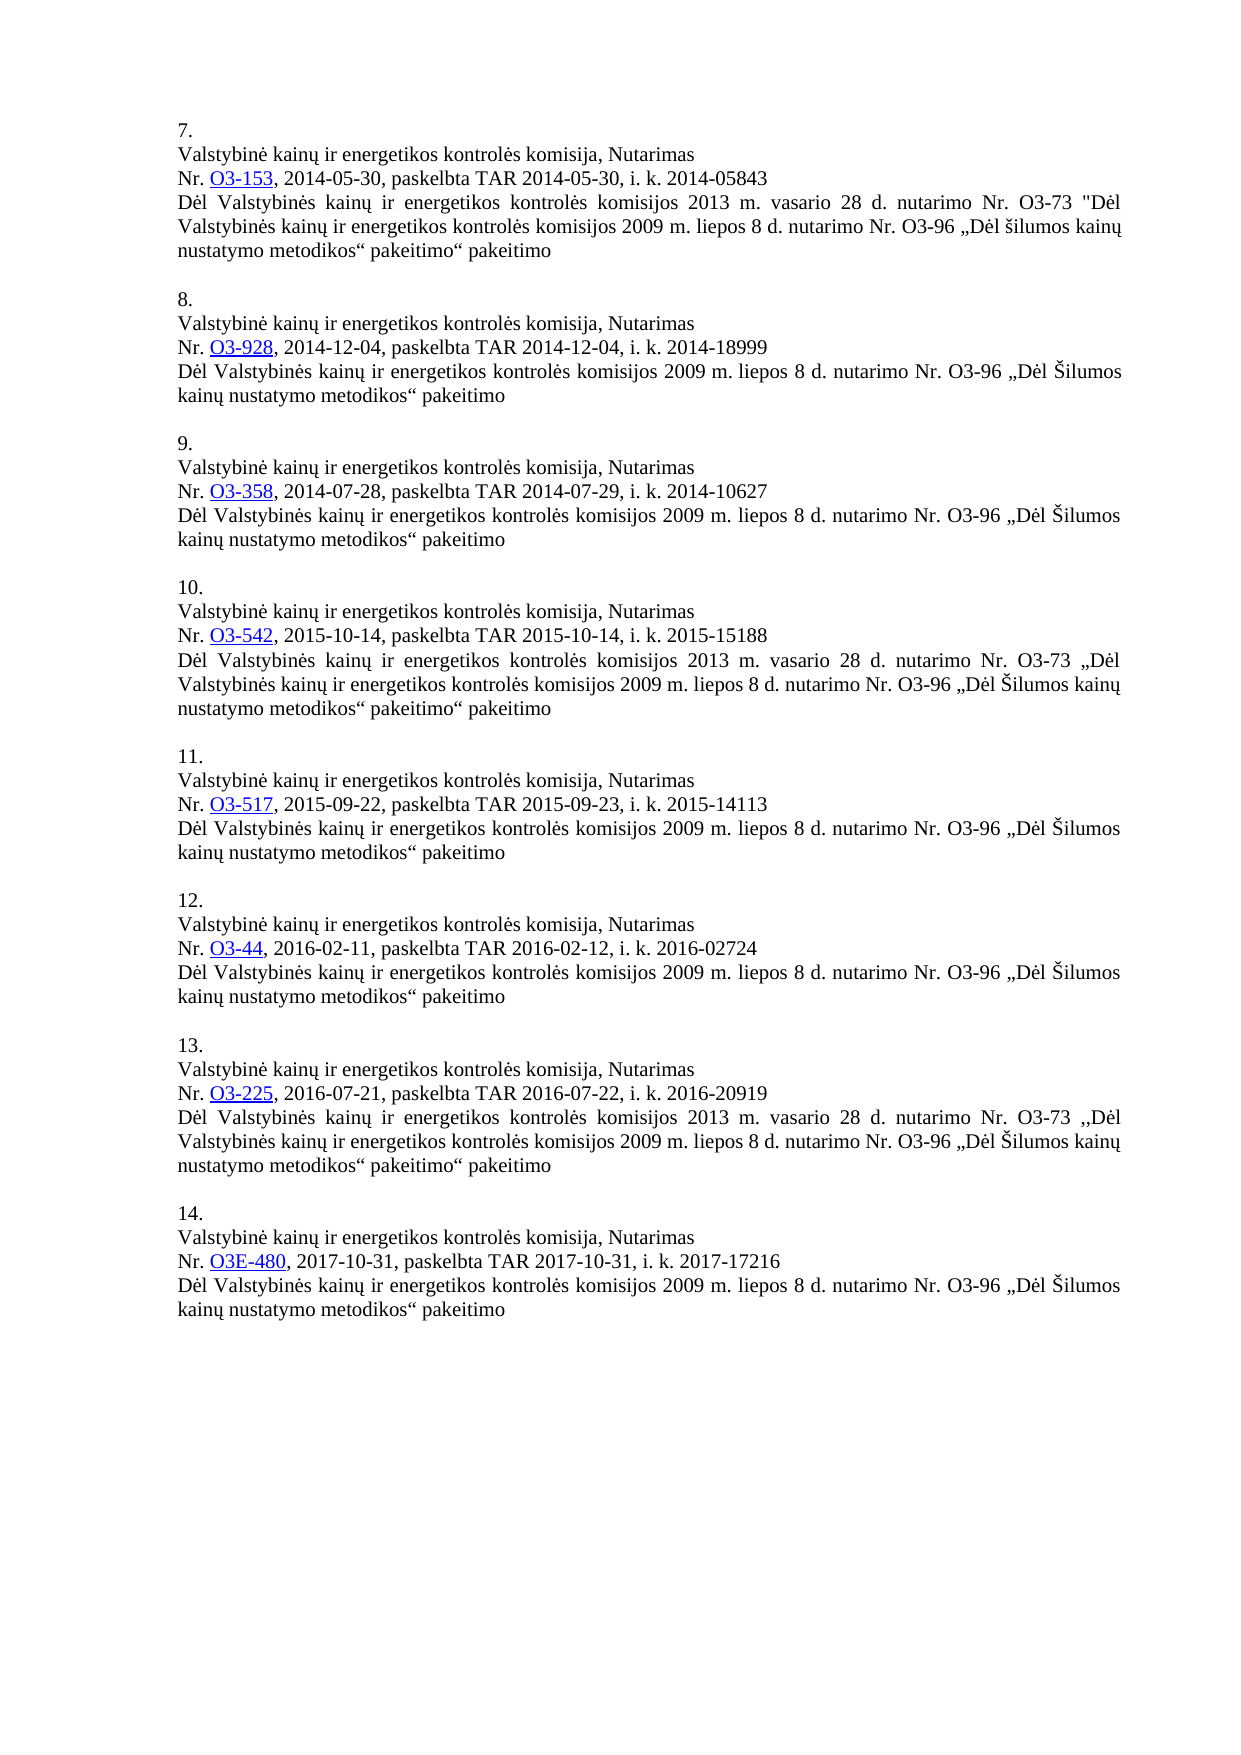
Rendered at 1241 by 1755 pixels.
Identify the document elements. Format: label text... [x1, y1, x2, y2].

text Nr. O3-153, 2014-05-30, paskelbta TAR 2014-05-30, i. k. 2014-05843 [177, 166, 1122, 190]
text Dėl Valstybinės kainų ir energetikos kontrolės komisijos 2009 m. liepos 8 d. nutarimo Nr. O3-96 „Dėl Šilumos kainų nustatymo metodikos“ pakeitimo [177, 1273, 1122, 1321]
text Nr. O3-542, 2015-10-14, paskelbta TAR 2015-10-14, i. k. 2015-15188 [177, 623, 1122, 647]
text Nr. O3E-480, 2017-10-31, paskelbta TAR 2017-10-31, i. k. 2017-17216 [177, 1249, 1122, 1273]
text Valstybinė kainų ir energetikos kontrolės komisija, Nutarimas [177, 599, 1122, 623]
text Valstybinė kainų ir energetikos kontrolės komisija, Nutarimas [177, 912, 1122, 936]
text 9. [177, 431, 1122, 455]
text 13. [177, 1032, 1122, 1057]
text Dėl Valstybinės kainų ir energetikos kontrolės komisijos 2013 m. vasario 28 d. nutarimo Nr. O3-73 ,,Dėl Valstybinės kainų ir energetikos kontrolės komisijos 2009 m. liepos 8 d. nutarimo Nr. O3-96 „Dėl Šilumos kainų nustatymo metodikos“ pakeitimo“ pakeitimo [177, 1105, 1122, 1177]
text Valstybinė kainų ir energetikos kontrolės komisija, Nutarimas [177, 1225, 1122, 1249]
text 8. [177, 287, 1122, 311]
text 11. [177, 744, 1122, 768]
text Nr. O3-225, 2016-07-21, paskelbta TAR 2016-07-22, i. k. 2016-20919 [177, 1081, 1122, 1105]
text 12. [177, 888, 1122, 912]
text Valstybinė kainų ir energetikos kontrolės komisija, Nutarimas [177, 142, 1122, 166]
text Dėl Valstybinės kainų ir energetikos kontrolės komisijos 2009 m. liepos 8 d. nutarimo Nr. O3-96 „Dėl Šilumos kainų nustatymo metodikos“ pakeitimo [177, 359, 1122, 407]
text 7. [177, 118, 1122, 142]
text Valstybinė kainų ir energetikos kontrolės komisija, Nutarimas [177, 1057, 1122, 1081]
text Nr. O3-44, 2016-02-11, paskelbta TAR 2016-02-12, i. k. 2016-02724 [177, 936, 1122, 960]
text Dėl Valstybinės kainų ir energetikos kontrolės komisijos 2009 m. liepos 8 d. nutarimo Nr. O3-96 „Dėl Šilumos kainų nustatymo metodikos“ pakeitimo [177, 960, 1122, 1008]
text 10. [177, 575, 1122, 599]
text Nr. O3-358, 2014-07-28, paskelbta TAR 2014-07-29, i. k. 2014-10627 [177, 479, 1122, 503]
text Valstybinė kainų ir energetikos kontrolės komisija, Nutarimas [177, 455, 1122, 479]
text Valstybinė kainų ir energetikos kontrolės komisija, Nutarimas [177, 311, 1122, 335]
text Dėl Valstybinės kainų ir energetikos kontrolės komisijos 2013 m. vasario 28 d. nutarimo Nr. O3-73 „Dėl Valstybinės kainų ir energetikos kontrolės komisijos 2009 m. liepos 8 d. nutarimo Nr. O3-96 „Dėl Šilumos kainų nustatymo metodikos“ pakeitimo“ pakeitimo [177, 647, 1122, 720]
text Dėl Valstybinės kainų ir energetikos kontrolės komisijos 2013 m. vasario 28 d. nutarimo Nr. O3-73 "Dėl Valstybinės kainų ir energetikos kontrolės komisijos 2009 m. liepos 8 d. nutarimo Nr. O3-96 „Dėl šilumos kainų nustatymo metodikos“ pakeitimo“ pakeitimo [177, 190, 1122, 262]
text 14. [177, 1201, 1122, 1225]
text Dėl Valstybinės kainų ir energetikos kontrolės komisijos 2009 m. liepos 8 d. nutarimo Nr. O3-96 „Dėl Šilumos kainų nustatymo metodikos“ pakeitimo [177, 503, 1122, 551]
text Dėl Valstybinės kainų ir energetikos kontrolės komisijos 2009 m. liepos 8 d. nutarimo Nr. O3-96 „Dėl Šilumos kainų nustatymo metodikos“ pakeitimo [177, 816, 1122, 864]
text Nr. O3-517, 2015-09-22, paskelbta TAR 2015-09-23, i. k. 2015-14113 [177, 792, 1122, 816]
text Valstybinė kainų ir energetikos kontrolės komisija, Nutarimas [177, 768, 1122, 792]
text Nr. O3-928, 2014-12-04, paskelbta TAR 2014-12-04, i. k. 2014-18999 [177, 335, 1122, 359]
